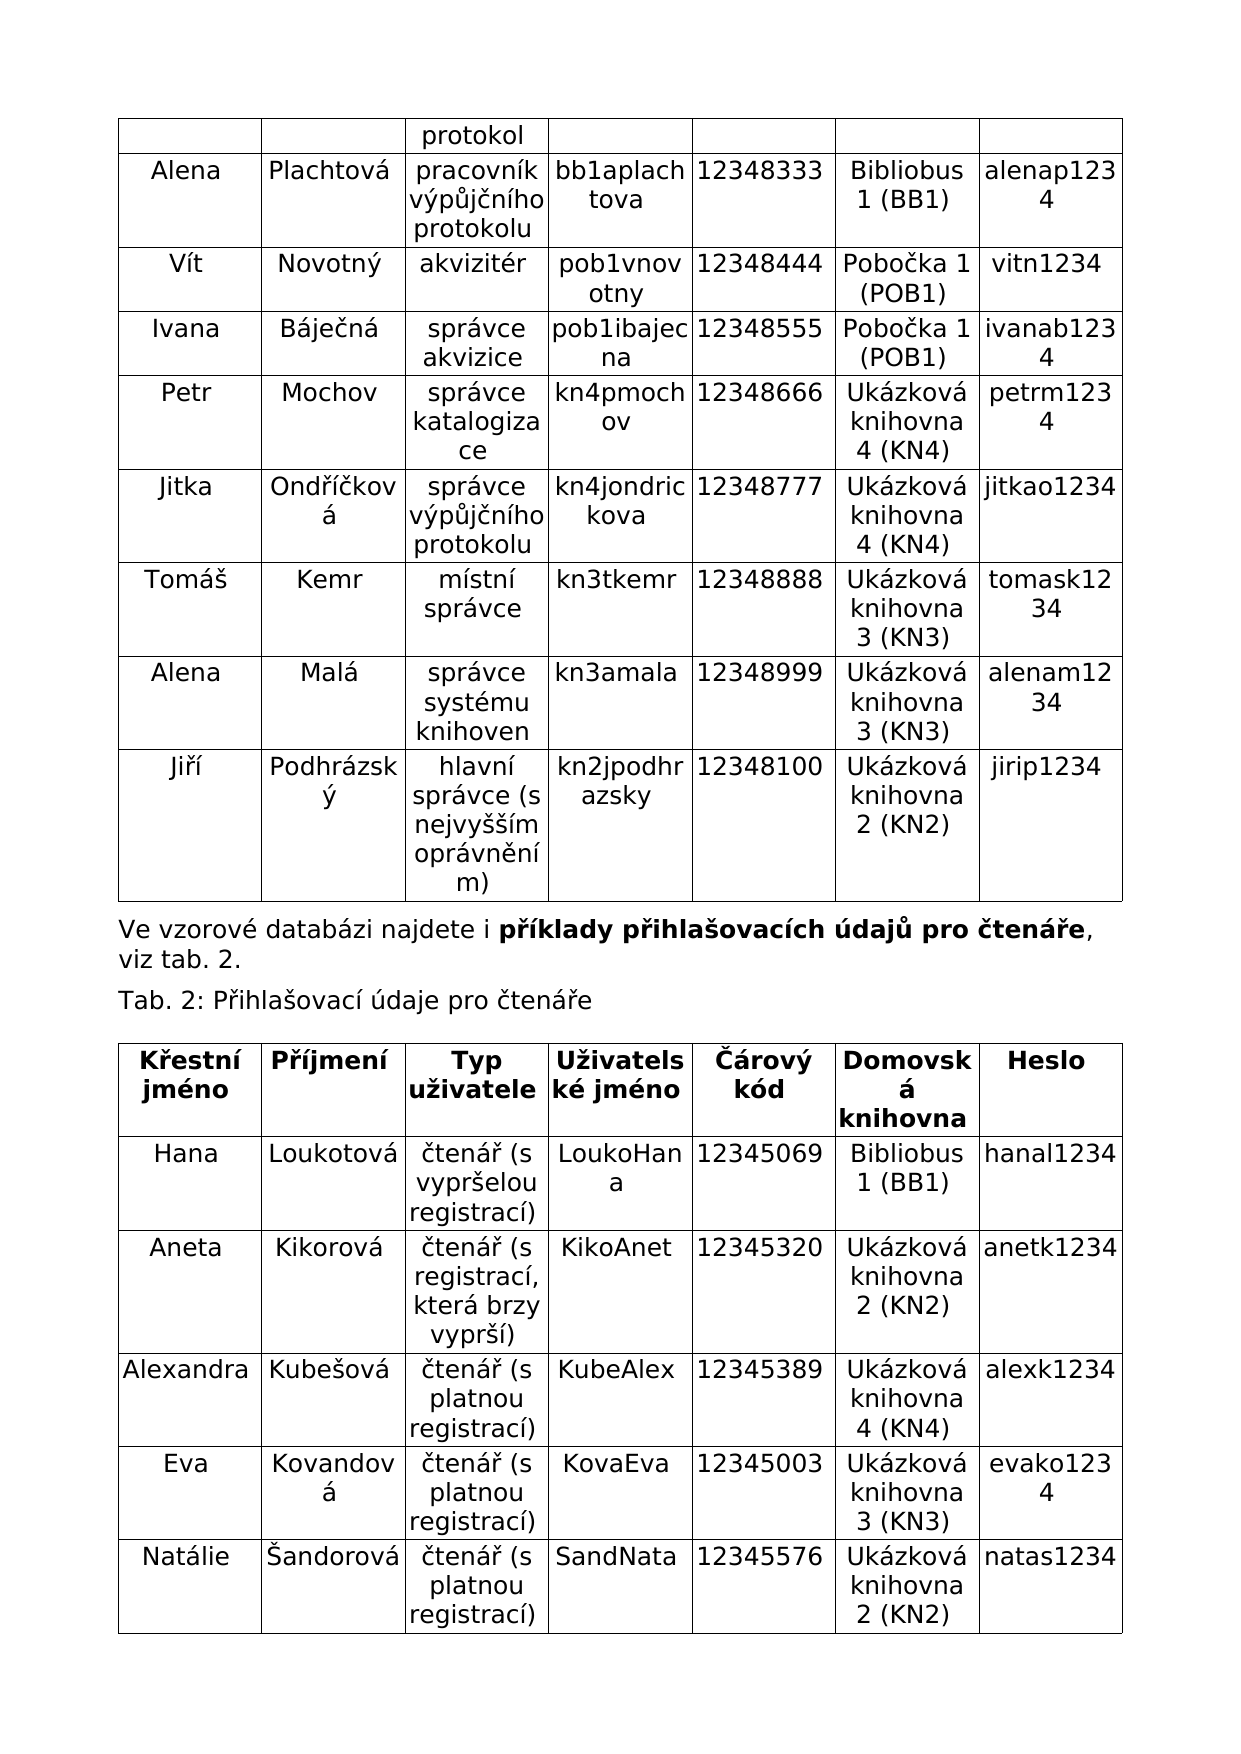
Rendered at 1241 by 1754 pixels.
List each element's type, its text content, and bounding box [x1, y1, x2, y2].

table_cell pob1ibajecna [549, 312, 692, 375]
table_cell alenam1234 [980, 657, 1122, 749]
table_cell čtenář (s registrací, která brzy vyprší) [406, 1231, 548, 1352]
table_cell čtenář (s platnou registrací) [406, 1447, 548, 1539]
table_cell 12348333 [693, 154, 835, 247]
table_cell Ukázková knihovna 4 (KN4) [836, 470, 979, 562]
table_cell 12348100 [693, 750, 835, 901]
table_cell KovaEva [549, 1447, 692, 1539]
table_cell kn3tkemr [549, 563, 692, 656]
table_cell [119, 119, 261, 153]
table_cell Vít [119, 248, 261, 311]
table_header Příjmení [262, 1044, 405, 1136]
table_cell správce systému knihoven [406, 657, 548, 749]
table_cell Podhrázský [262, 750, 405, 901]
table_cell správce akvizice [406, 312, 548, 375]
table_cell jirip1234 [980, 750, 1122, 901]
table_cell LoukoHana [549, 1137, 692, 1230]
table_cell Alena [119, 657, 261, 749]
table_cell kn4jondrickova [549, 470, 692, 562]
table_cell Natálie [119, 1540, 261, 1633]
table_cell Kikorová [262, 1231, 405, 1352]
table_cell kn3amala [549, 657, 692, 749]
table_cell Ukázková knihovna 3 (KN3) [836, 657, 979, 749]
table_cell Aneta [119, 1231, 261, 1352]
table_cell [693, 119, 835, 153]
table_cell místní správce [406, 563, 548, 656]
table_cell 12345003 [693, 1447, 835, 1539]
table_cell hanal1234 [980, 1137, 1122, 1230]
table_cell 12345576 [693, 1540, 835, 1633]
table_cell 12348444 [693, 248, 835, 311]
table_cell SandNata [549, 1540, 692, 1633]
table_cell Plachtová [262, 154, 405, 247]
table_cell správce katalogizace [406, 376, 548, 469]
text Tab. 2: Přihlašovací údaje pro čtenáře [118, 986, 1122, 1016]
table_cell pob1vnovotny [549, 248, 692, 311]
table_cell 12345069 [693, 1137, 835, 1230]
table_header Heslo [980, 1044, 1122, 1136]
table_cell Tomáš [119, 563, 261, 656]
table_cell Šandorová [262, 1540, 405, 1633]
table_cell Kemr [262, 563, 405, 656]
table_cell Alena [119, 154, 261, 247]
table_cell vitn1234 [980, 248, 1122, 311]
table_cell ivanab1234 [980, 312, 1122, 375]
table_cell hlavní správce (s nejvyšším oprávněním) [406, 750, 548, 901]
table_header Uživatelské jméno [549, 1044, 692, 1136]
table_header Křestní jméno [119, 1044, 261, 1136]
table_cell Alexandra [119, 1354, 261, 1446]
table_cell Petr [119, 376, 261, 469]
table_cell čtenář (s platnou registrací) [406, 1354, 548, 1446]
table_cell Loukotová [262, 1137, 405, 1230]
table_cell kn2jpodhrazsky [549, 750, 692, 901]
table_cell Ukázková knihovna 4 (KN4) [836, 376, 979, 469]
table_cell kn4pmochov [549, 376, 692, 469]
table_cell 12348888 [693, 563, 835, 656]
table_cell 12345389 [693, 1354, 835, 1446]
table_cell Ivana [119, 312, 261, 375]
table_cell KubeAlex [549, 1354, 692, 1446]
table_cell Mochov [262, 376, 405, 469]
table_cell Ukázková knihovna 2 (KN2) [836, 1231, 979, 1352]
table_cell [836, 119, 979, 153]
table_cell pracovník výpůjčního protokolu [406, 154, 548, 247]
table_cell bb1aplachtova [549, 154, 692, 247]
table_cell Pobočka 1 (POB1) [836, 248, 979, 311]
table_cell Ondříčková [262, 470, 405, 562]
table_cell petrm1234 [980, 376, 1122, 469]
table_header Domovská knihovna [836, 1044, 979, 1136]
table_cell Ukázková knihovna 4 (KN4) [836, 1354, 979, 1446]
table_cell [549, 119, 692, 153]
table_cell 12348999 [693, 657, 835, 749]
table_cell Bibliobus 1 (BB1) [836, 154, 979, 247]
table_cell evako1234 [980, 1447, 1122, 1539]
table_cell [262, 119, 405, 153]
table_cell Ukázková knihovna 3 (KN3) [836, 1447, 979, 1539]
table_cell jitkao1234 [980, 470, 1122, 562]
table_header Čárový kód [693, 1044, 835, 1136]
table_cell Ukázková knihovna 2 (KN2) [836, 750, 979, 901]
table_cell anetk1234 [980, 1231, 1122, 1352]
table_cell [980, 119, 1122, 153]
table_cell Hana [119, 1137, 261, 1230]
table_cell Kovandová [262, 1447, 405, 1539]
table_cell Eva [119, 1447, 261, 1539]
table_cell Novotný [262, 248, 405, 311]
table_cell tomask1234 [980, 563, 1122, 656]
table_cell čtenář (s platnou registrací) [406, 1540, 548, 1633]
table_cell alexk1234 [980, 1354, 1122, 1446]
table_cell 12348666 [693, 376, 835, 469]
table_cell protokol [406, 119, 548, 153]
text Ve vzorové databázi najdete i příklady přihlašovacích údajů pro čtenáře, viz tab. 2. [118, 916, 1122, 974]
table_cell Kubešová [262, 1354, 405, 1446]
table_cell 12345320 [693, 1231, 835, 1352]
table_cell Jitka [119, 470, 261, 562]
table_cell čtenář (s vypršelou registrací) [406, 1137, 548, 1230]
table_cell Pobočka 1 (POB1) [836, 312, 979, 375]
table_cell 12348555 [693, 312, 835, 375]
table_cell 12348777 [693, 470, 835, 562]
table_cell Bibliobus 1 (BB1) [836, 1137, 979, 1230]
table_cell natas1234 [980, 1540, 1122, 1633]
table_cell Jiří [119, 750, 261, 901]
table_cell správce výpůjčního protokolu [406, 470, 548, 562]
table_cell Malá [262, 657, 405, 749]
table_cell alenap1234 [980, 154, 1122, 247]
table_cell akvizitér [406, 248, 548, 311]
table_cell Ukázková knihovna 3 (KN3) [836, 563, 979, 656]
table_header Typ uživatele [406, 1044, 548, 1136]
table_cell KikoAnet [549, 1231, 692, 1352]
table_cell Ukázková knihovna 2 (KN2) [836, 1540, 979, 1633]
table_cell Báječná [262, 312, 405, 375]
